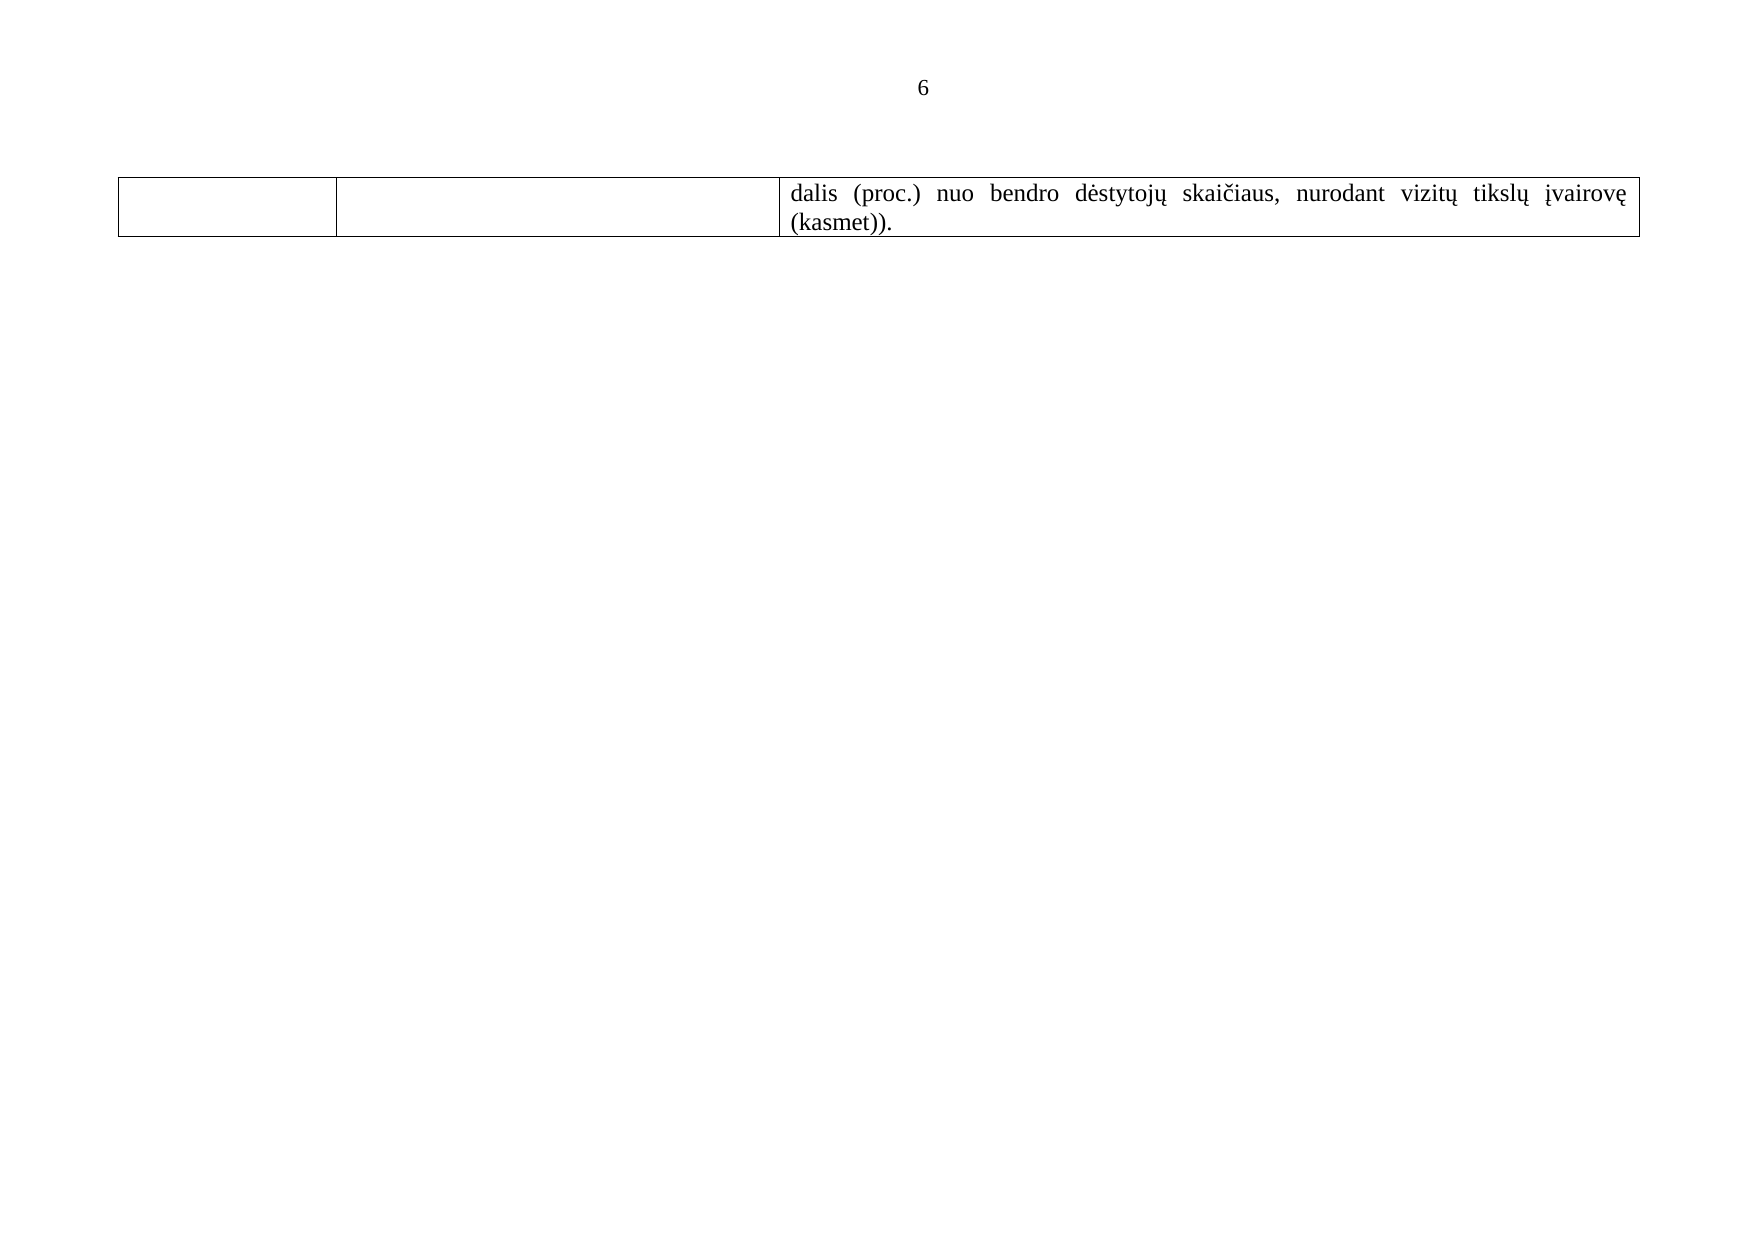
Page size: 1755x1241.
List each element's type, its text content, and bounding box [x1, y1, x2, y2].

table_cell [337, 178, 779, 236]
table_cell dalis (proc.) nuo bendro dėstytojų skaičiaus, nurodant vizitų tikslų įvairovę (kasmet)). [780, 178, 1639, 236]
table_cell [119, 178, 336, 236]
